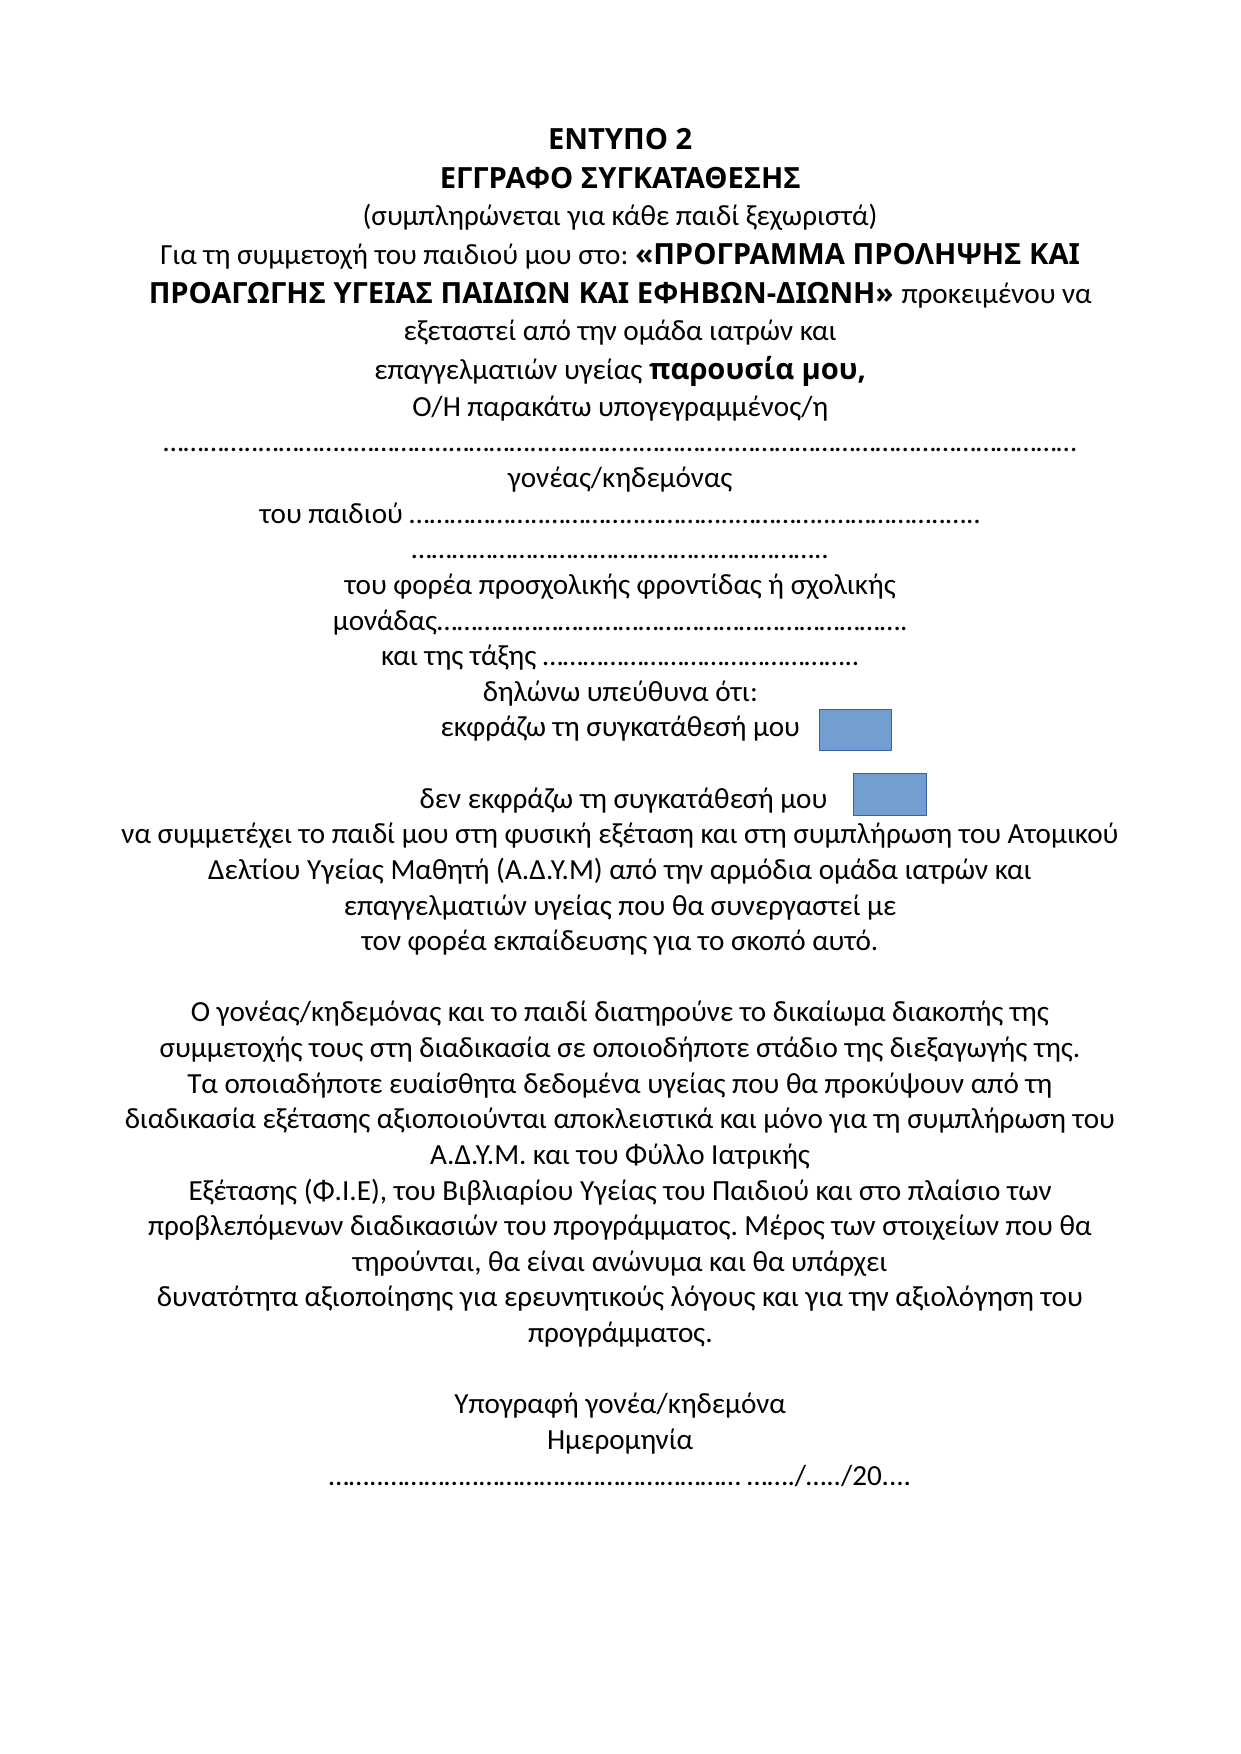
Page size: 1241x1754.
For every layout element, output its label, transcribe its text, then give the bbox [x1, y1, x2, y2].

text τον φορέα εκπαίδευσης για το σκοπό αυτό. [118, 922, 1122, 958]
text [927, 780, 1122, 815]
text ΕΓΓΡΑΦΟ ΣΥΓΚΑΤΑΘΕΣΗΣ [118, 158, 1122, 197]
text Υπογραφή γονέα/κηδεμόνα [118, 1385, 1122, 1421]
text Τα οποιαδήποτε ευαίσθητα δεδομένα υγείας που θα προκύψουν από τη διαδικασία εξέτασης αξιοποιούνται αποκλειστικά και μόνο για τη συμπλήρωση του Α.Δ.Υ.Μ. και του Φύλλο Ιατρικής [118, 1065, 1122, 1172]
text (συμπληρώνεται για κάθε παιδί ξεχωριστά) [118, 197, 1122, 233]
text του φορέα προσχολικής φροντίδας ή σχολικής μονάδας……………………………………………………………. [118, 566, 1122, 637]
text …………..…………..…………..…………..…………..…………..…………………………………………… γονέας/κηδεμόνας [118, 423, 1122, 495]
text να συμμετέχει το παιδί μου στη φυσική εξέταση και στη συμπλήρωση του Ατομικού Δελτίου Υγείας Μαθητή (Α.Δ.Υ.Μ) από την αρμόδια ομάδα ιατρών και επαγγελματιών υγείας που θα συνεργαστεί με [118, 815, 1122, 922]
text εκφράζω τη συγκατάθεσή μου [118, 708, 1122, 744]
text του παιδιού ………………..…………..…………..…………..……………..…..…………………………………………………….. [118, 495, 1122, 566]
text δεν εκφράζω τη συγκατάθεσή μου [118, 780, 853, 815]
text επαγγελματιών υγείας παρουσία μου, [118, 348, 1122, 388]
text Εξέτασης (Φ.Ι.Ε), του Βιβλιαρίου Υγείας του Παιδιού και στο πλαίσιο των προβλεπόμενων διαδικασιών του προγράμματος. Μέρος των στοιχείων που θα τηρούνται, θα είναι ανώνυμα και θα υπάρχει [118, 1172, 1122, 1278]
text και της τάξης ……………………………………….. [118, 637, 1122, 673]
text δυνατότητα αξιοποίησης για ερευνητικούς λόγους και για την αξιολόγηση του προγράμματος. [118, 1278, 1122, 1350]
text Ο/Η παρακάτω υπογεγραμμένος/η [118, 388, 1122, 423]
text δηλώνω υπεύθυνα ότι: [118, 673, 1122, 708]
text Ημερομηνία [118, 1421, 1122, 1457]
text ΕΝΤΥΠΟ 2 [118, 118, 1122, 158]
text ……..…………..………………………………… ……./…../20.... [118, 1457, 1122, 1492]
text Για τη συμμετοχή του παιδιού μου στο: «ΠΡΟΓΡΑΜΜΑ ΠΡΟΛΗΨΗΣ ΚΑΙ ΠΡΟΑΓΩΓΗΣ ΥΓΕΙΑΣ ΠΑΙΔΙΩΝ ΚΑΙ ΕΦΗΒΩΝ‐ΔΙΩΝΗ» προκειμένου να εξεταστεί από την ομάδα ιατρών και [118, 233, 1122, 348]
text Ο γονέας/κηδεμόνας και το παιδί διατηρούνε το δικαίωμα διακοπής της συμμετοχής τους στη διαδικασία σε οποιοδήποτε στάδιο της διεξαγωγής της. [118, 993, 1122, 1065]
